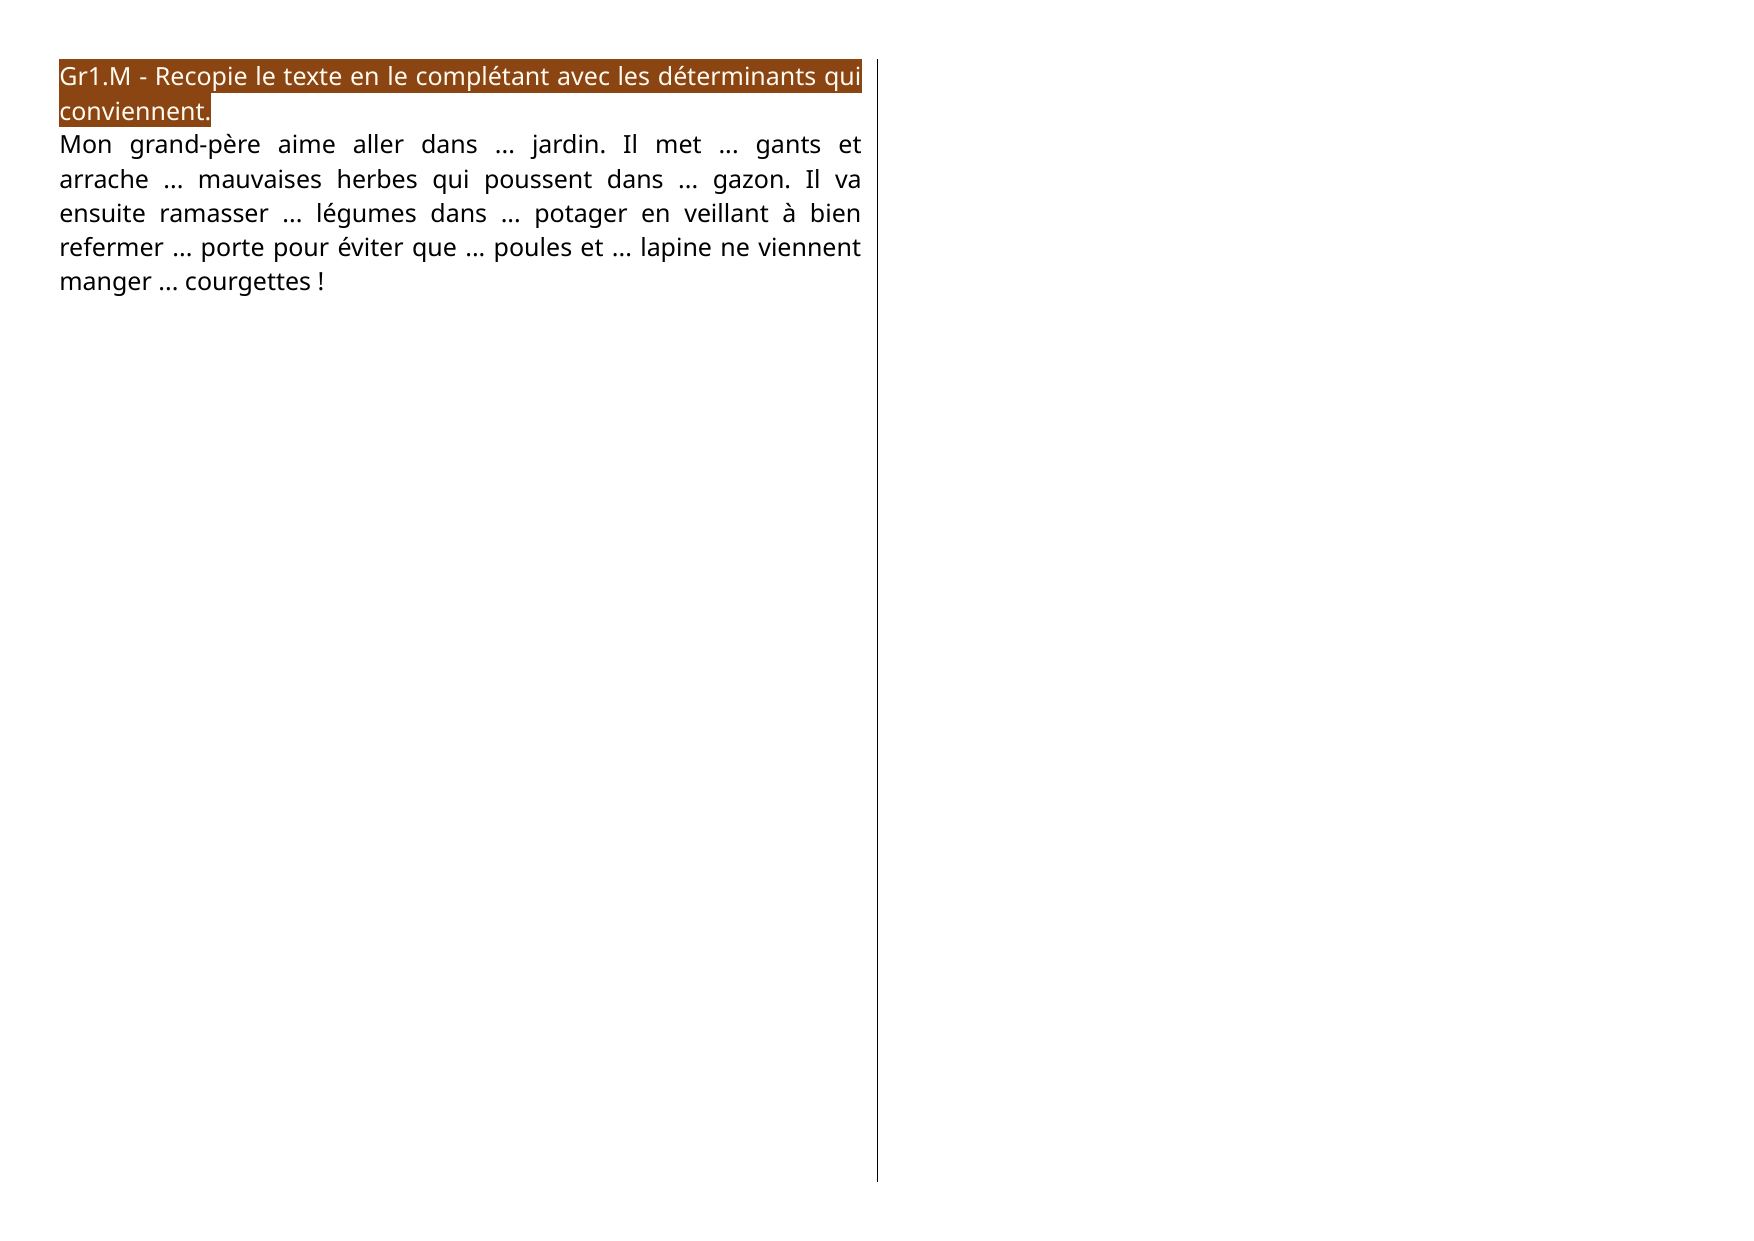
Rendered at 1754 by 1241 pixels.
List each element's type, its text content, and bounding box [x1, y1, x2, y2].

text Mon grand-père aime aller dans ... jardin. Il met ... gants et arrache ... mauvaises herbes qui poussent dans ... gazon. Il va ensuite ramasser ... légumes dans ... potager en veillant à bien refermer ... porte pour éviter que ... poules et ... lapine ne viennent manger ... courgettes ! [59, 127, 862, 297]
text Gr1.M - Recopie le texte en le complétant avec les déterminants qui conviennent. [59, 59, 862, 127]
